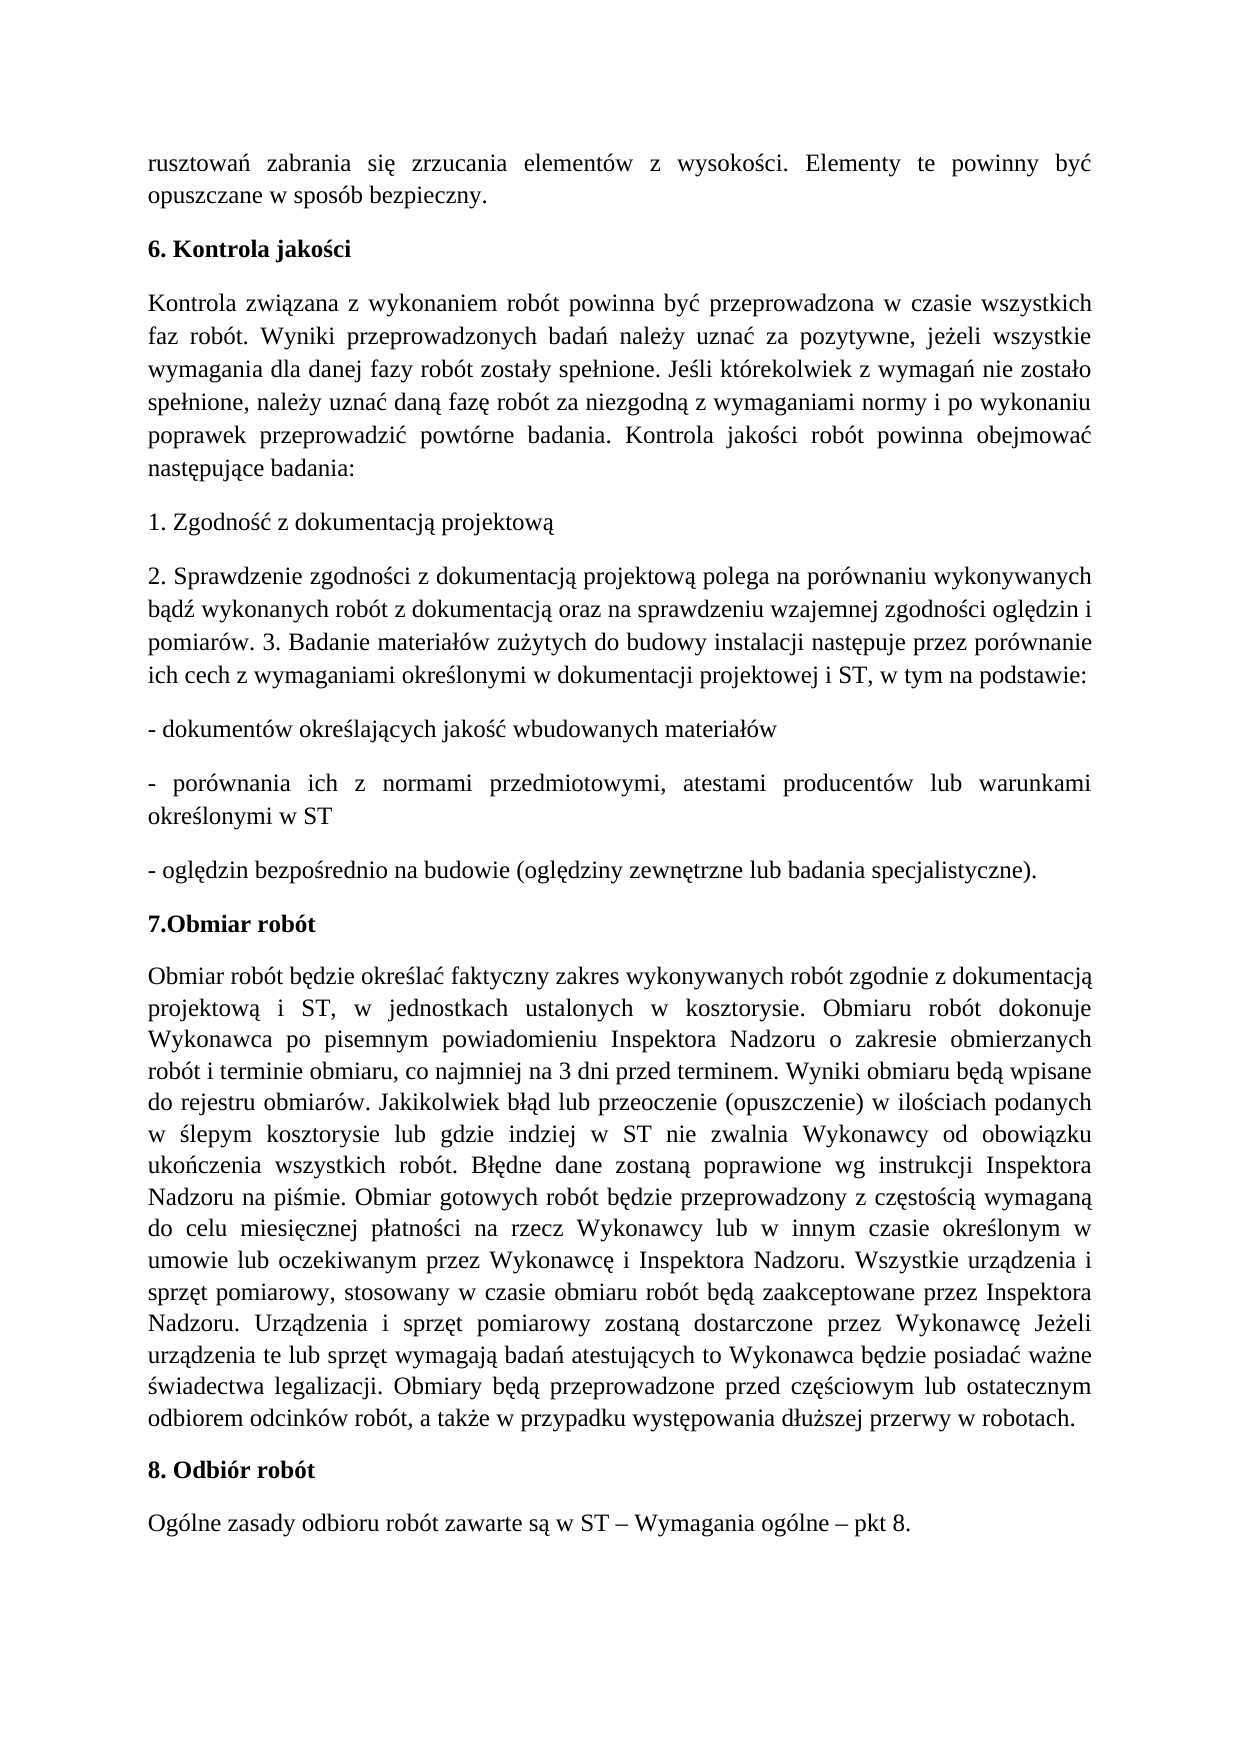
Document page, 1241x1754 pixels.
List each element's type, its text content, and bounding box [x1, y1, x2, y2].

text Obmiar robót będzie określać faktyczny zakres wykonywanych robót zgodnie z dokumentacją projektową i ST, w jednostkach ustalonych w kosztorysie. Obmiaru robót dokonuje Wykonawca po pisemnym powiadomieniu Inspektora Nadzoru o zakresie obmierzanych robót i terminie obmiaru, co najmniej na 3 dni przed terminem. Wyniki obmiaru będą wpisane do rejestru obmiarów. Jakikolwiek błąd lub przeoczenie (opuszczenie) w ilościach podanych w ślepym kosztorysie lub gdzie indziej w ST nie zwalnia Wykonawcy od obowiązku ukończenia wszystkich robót. Błędne dane zostaną poprawione wg instrukcji Inspektora Nadzoru na piśmie. Obmiar gotowych robót będzie przeprowadzony z częstością wymaganą do celu miesięcznej płatności na rzecz Wykonawcy lub w innym czasie określonym w umowie lub oczekiwanym przez Wykonawcę i Inspektora Nadzoru. Wszystkie urządzenia i sprzęt pomiarowy, stosowany w czasie obmiaru robót będą zaakceptowane przez Inspektora Nadzoru. Urządzenia i sprzęt pomiarowy zostaną dostarczone przez Wykonawcę Jeżeli urządzenia te lub sprzęt wymagają badań atestujących to Wykonawca będzie posiadać ważne świadectwa legalizacji. Obmiary będą przeprowadzone przed częściowym lub ostatecznym odbiorem odcinków robót, a także w przypadku występowania dłuższej przerwy w robotach. [148, 961, 1093, 1432]
text - oględzin bezpośrednio na budowie (oględziny zewnętrzne lub badania specjalistyczne). [148, 855, 1093, 883]
text 2. Sprawdzenie zgodności z dokumentacją projektową polega na porównaniu wykonywanych bądź wykonanych robót z dokumentacją oraz na sprawdzeniu wzajemnej zgodności oględzin i pomiarów. 3. Badanie materiałów zużytych do budowy instalacji następuje przez porównanie ich cech z wymaganiami określonymi w dokumentacji projektowej i ST, w tym na podstawie: [148, 561, 1093, 689]
text 1. Zgodność z dokumentacją projektową [148, 507, 1093, 536]
text 6. Kontrola jakości [148, 234, 1093, 263]
text 7.Obmiar robót [148, 909, 1093, 937]
text - porównania ich z normami przedmiotowymi, atestami producentów lub warunkami określonymi w ST [148, 768, 1093, 830]
text Ogólne zasady odbioru robót zawarte są w ST – Wymagania ogólne – pkt 8. [148, 1508, 1093, 1536]
text - dokumentów określających jakość wbudowanych materiałów [148, 714, 1093, 743]
text 8. Odbiór robót [148, 1455, 1093, 1484]
text Kontrola związana z wykonaniem robót powinna być przeprowadzona w czasie wszystkich faz robót. Wyniki przeprowadzonych badań należy uznać za pozytywne, jeżeli wszystkie wymagania dla danej fazy robót zostały spełnione. Jeśli którekolwiek z wymagań nie zostało spełnione, należy uznać daną fazę robót za niezgodną z wymaganiami normy i po wykonaniu poprawek przeprowadzić powtórne badania. Kontrola jakości robót powinna obejmować następujące badania: [148, 288, 1093, 482]
text rusztowań zabrania się zrzucania elementów z wysokości. Elementy te powinny być opuszczane w sposób bezpieczny. [148, 148, 1093, 209]
